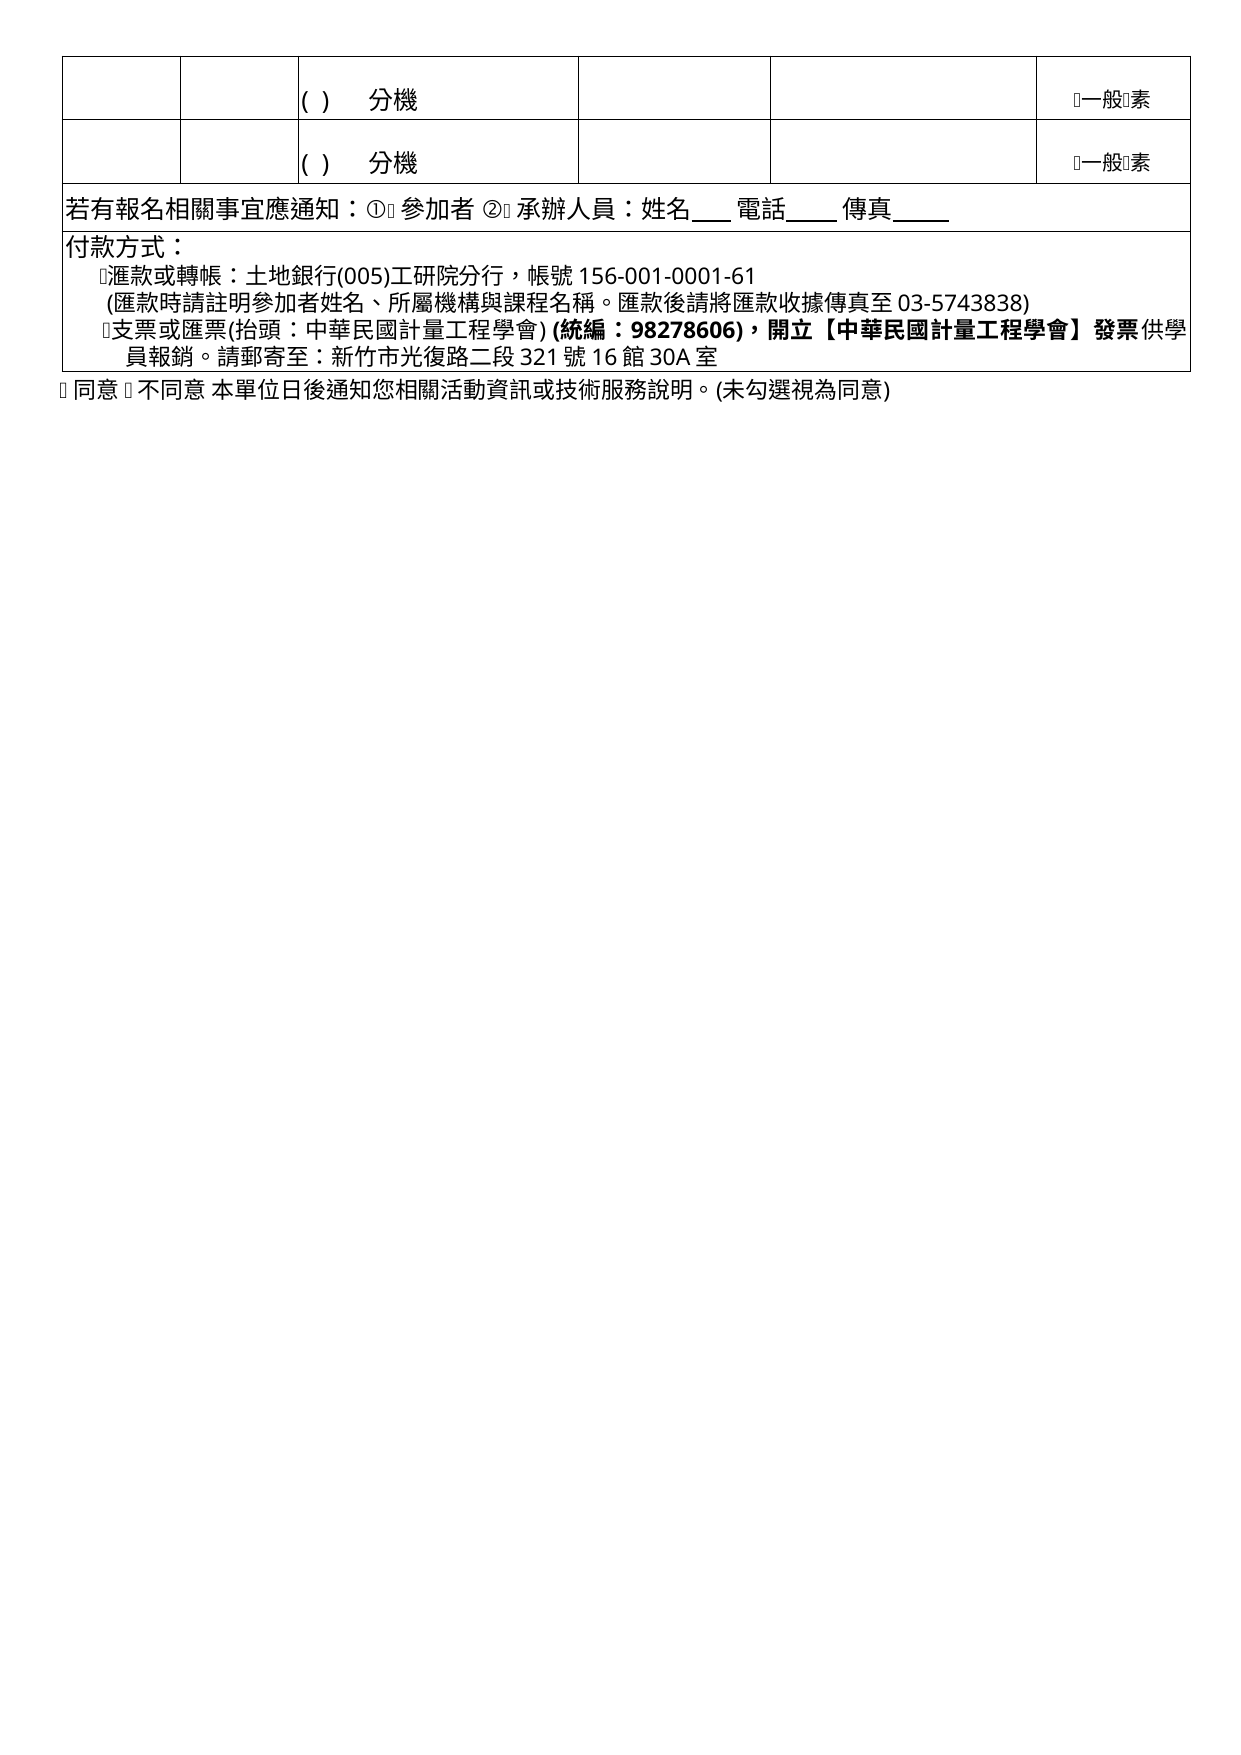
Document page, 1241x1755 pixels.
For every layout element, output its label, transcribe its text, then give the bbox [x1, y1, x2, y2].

table_cell [181, 57, 298, 119]
table_cell ( ) 分機 [299, 120, 578, 183]
table_cell 付款方式： 滙款或轉帳：土地銀行(005)工研院分行，帳號156-001-0001-61 (匯款時請註明參加者姓名、所屬機構與課程名稱。匯款後請將匯款收據傳真至03-5743838) 支票或匯票(抬頭：中華民國計量工程學會) (統編：98278606)，開立【中華民國計量工程學會】發票供學員報銷。請郵寄至：新竹市光復路二段321號16館30A室 [63, 232, 1190, 371]
table_cell 一般素 [1037, 57, 1190, 119]
text  同意  不同意 本單位日後通知您相關活動資訊或技術服務說明。(未勾選視為同意) [59, 372, 1211, 406]
table_cell [181, 120, 298, 183]
table_cell [579, 57, 770, 119]
table_cell 若有報名相關事宜應通知： 參加者  承辦人員：姓名 電話 傳真 [63, 184, 1190, 231]
table_cell [771, 120, 1036, 183]
table_cell [579, 120, 770, 183]
table_cell [63, 120, 180, 183]
table_cell 一般素 [1037, 120, 1190, 183]
table_cell [771, 57, 1036, 119]
table_cell [63, 57, 180, 119]
table_cell ( ) 分機 [299, 57, 578, 119]
